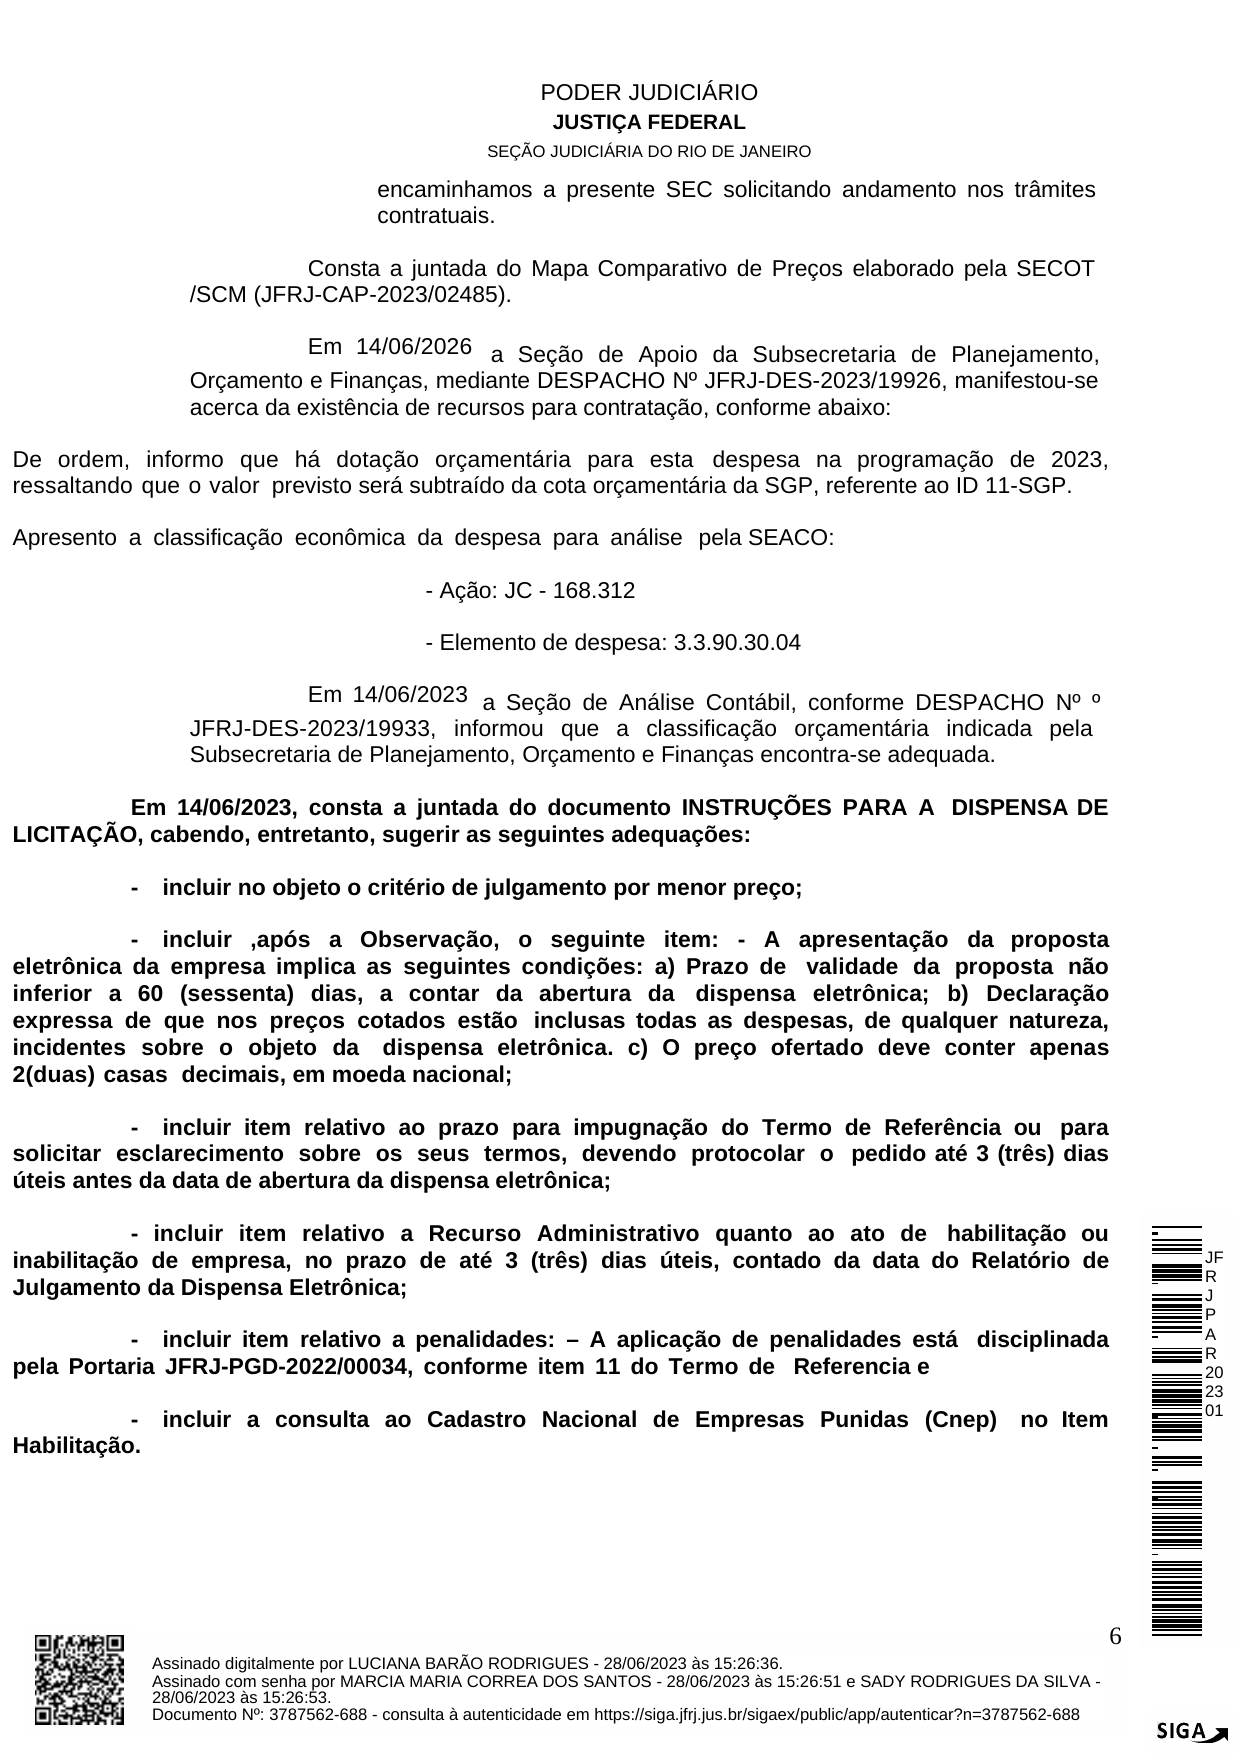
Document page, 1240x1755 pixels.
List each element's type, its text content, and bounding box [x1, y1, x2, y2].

text Apresento a classificação econômica da despesa para análise pela SEACO: [12, 524, 1109, 551]
text - Elemento de despesa: 3.3.90.30.04 [366, 629, 861, 655]
list incluir a consulta ao Cadastro Nacional de Empresas Punidas (Cnep) no Item Habilitação. [12, 1406, 1109, 1459]
list JFRJPAR202301967A [1205, 1248, 1224, 1420]
list incluir no objeto o critério de julgamento por menor preço; [12, 873, 1239, 900]
text encaminhamos a presente SEC solicitando andamento nos trâmites contratuais. [377, 176, 1109, 229]
text - Ação: JC - 168.312 [200, 577, 861, 603]
text Consta a juntada do Mapa Comparativo de Preços elaborado pela SECOT [308, 255, 1239, 281]
text Em 14/06/2026 [308, 333, 475, 360]
text De ordem, informo que há dotação orçamentária para esta despesa na programação de 2023, ressaltando que o valor previsto será subtraído da cota orçamentária da SGP, referente ao ID 11-SGP. [12, 446, 1109, 498]
text /SCM (JFRJ-CAP-2023/02485). [189, 281, 1239, 307]
list incluir item relativo a Recurso Administrativo quanto ao ato de habilitação ou inabilitação de empresa, no prazo de até 3 (três) dias úteis, contado da data do Relatório de Julgamento da Dispensa Eletrônica; [12, 1220, 1109, 1300]
list incluir item relativo a penalidades: – A aplicação de penalidades está disciplinada pela Portaria JFRJ-PGD-2022/00034, conforme item 11 do Termo de Referencia e [12, 1326, 1109, 1379]
text Em 14/06/2023, consta a juntada do documento INSTRUÇÕES PARA A DISPENSA DE LICITAÇÃO, cabendo, entretanto, sugerir as seguintes adequações: [12, 794, 1109, 847]
list incluir ,após a Observação, o seguinte item: - A apresentação da proposta eletrônica da empresa implica as seguintes condições: a) Prazo de validade da proposta não inferior a 60 (sessenta) dias, a contar da abertura da dispensa eletrônica; b) Declaração expressa de que nos preços cotados estão inclusas todas as despesas, de qualquer natureza, incidentes sobre o objeto da dispensa eletrônica. c) O preço ofertado deve conter apenas 2(duas) casas decimais, em moeda nacional; [12, 926, 1109, 1087]
text Em 14/06/2023 [308, 681, 471, 707]
text JFRJ-DES-2023/19933, informou que a classificação orçamentária indicada pela Subsecretaria de Planejamento, Orçamento e Finanças encontra-se adequada. [189, 715, 1109, 768]
list incluir item relativo ao prazo para impugnação do Termo de Referência ou para solicitar esclarecimento sobre os seus termos, devendo protocolar o pedido até 3 (três) dias úteis antes da data de abertura da dispensa eletrônica; [12, 1113, 1109, 1193]
text Orçamento e Finanças, mediante DESPACHO Nº JFRJ-DES-2023/19926, manifestou-se acerca da existência de recursos para contratação, conforme abaixo: [189, 367, 1109, 420]
text a Seção de Apoio da Subsecretaria de Planejamento, [491, 341, 1239, 367]
text a Seção de Análise Contábil, conforme DESPACHO Nº º [482, 688, 1239, 715]
